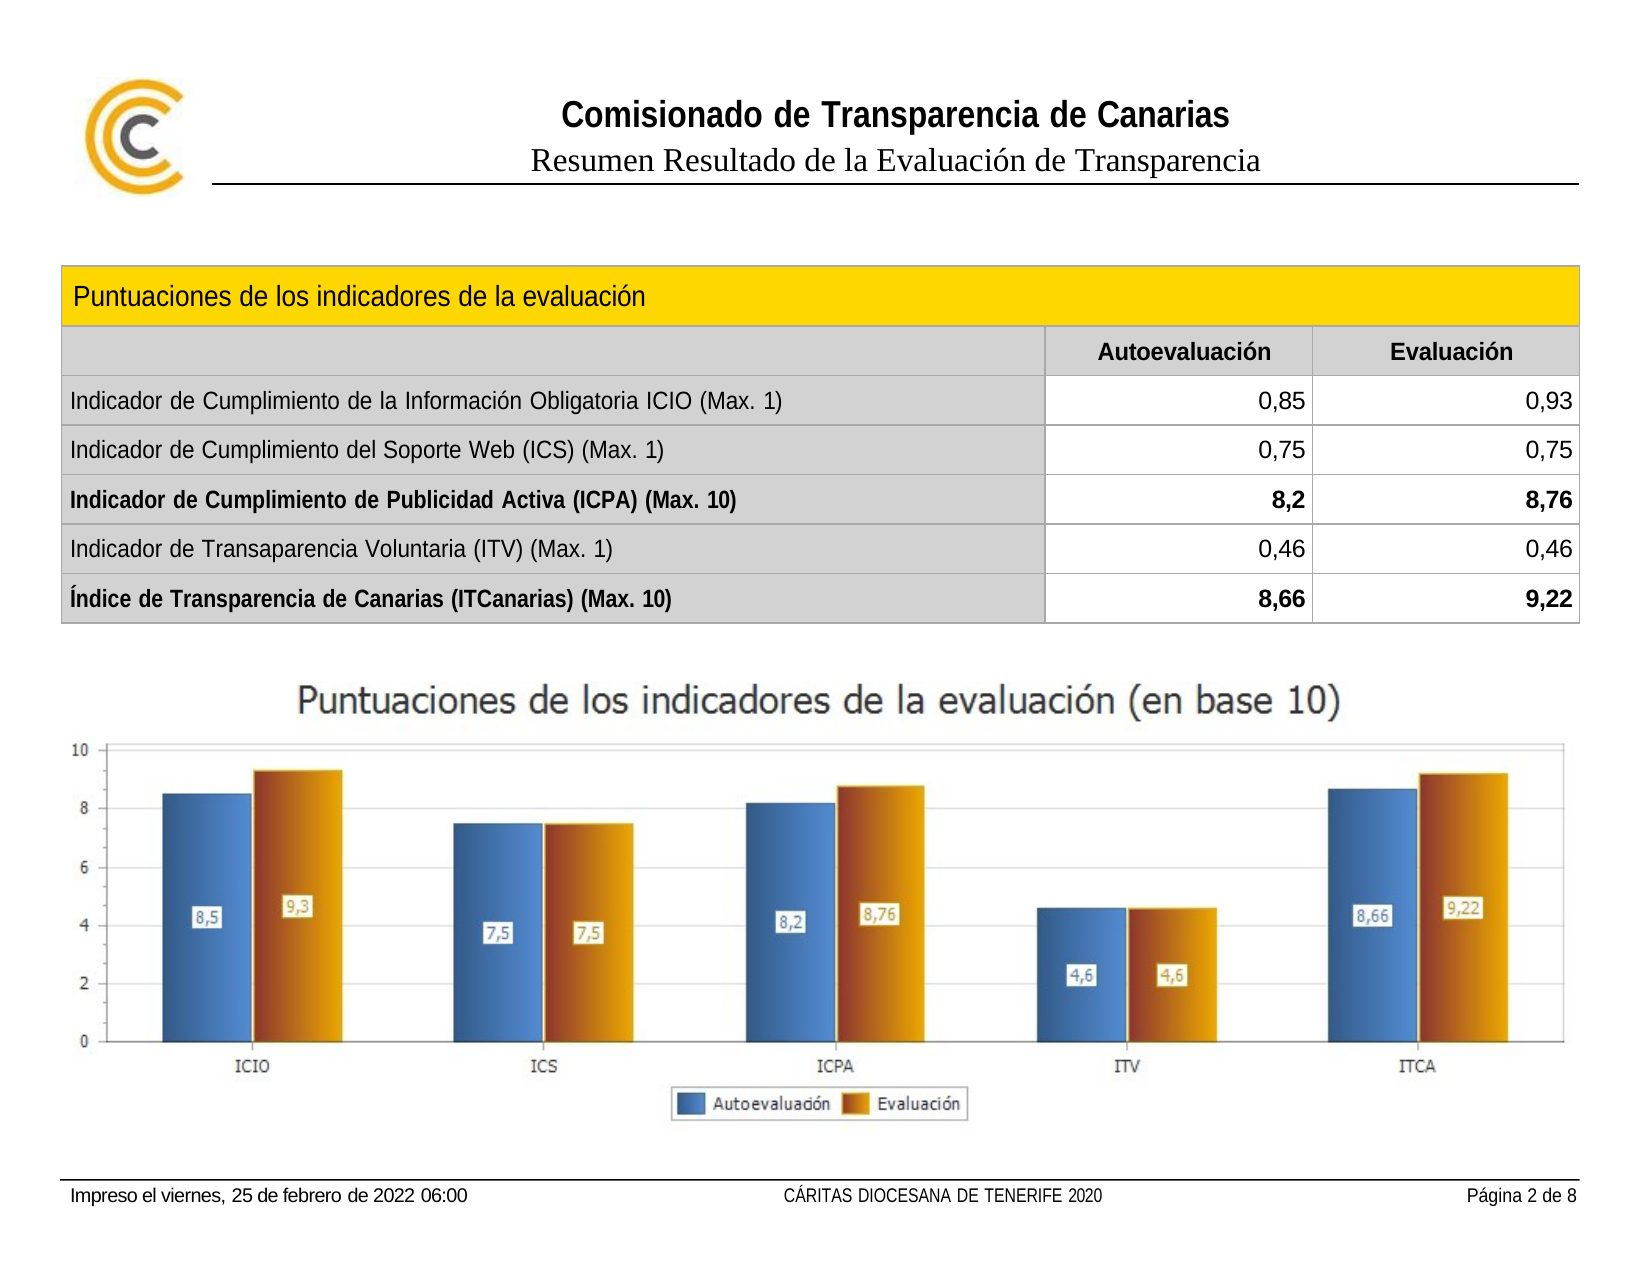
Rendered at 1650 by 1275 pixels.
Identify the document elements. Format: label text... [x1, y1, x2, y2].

table_cell 0,46 [1046, 525, 1312, 573]
table_cell 8,66 [1046, 574, 1312, 622]
table_cell 0,75 [1046, 426, 1312, 474]
table_cell 8,76 [1313, 475, 1579, 523]
table_cell Evaluación [1313, 327, 1579, 375]
table_cell 0,75 [1313, 426, 1579, 474]
table_cell Indicador de Cumplimiento de la Información Obligatoria ICIO (Max. 1) [62, 376, 1044, 424]
table_cell 0,46 [1313, 525, 1579, 573]
table_cell 8,2 [1046, 475, 1312, 523]
table_cell Indicador de Transaparencia Voluntaria (ITV) (Max. 1) [62, 525, 1044, 573]
table_cell 9,22 [1313, 574, 1579, 622]
table_cell 0,85 [1046, 376, 1312, 424]
table_cell Índice de Transparencia de Canarias (ITCanarias) (Max. 10) [62, 574, 1044, 622]
table_cell Autoevaluación [1046, 327, 1312, 375]
table_cell 0,93 [1313, 376, 1579, 424]
table_cell Indicador de Cumplimiento del Soporte Web (ICS) (Max. 1) [62, 426, 1044, 474]
table_cell [62, 327, 1044, 375]
table_header Puntuaciones de los indicadores de la evaluación [62, 267, 1579, 325]
table_cell Indicador de Cumplimiento de Publicidad Activa (ICPA) (Max. 10) [62, 475, 1044, 523]
